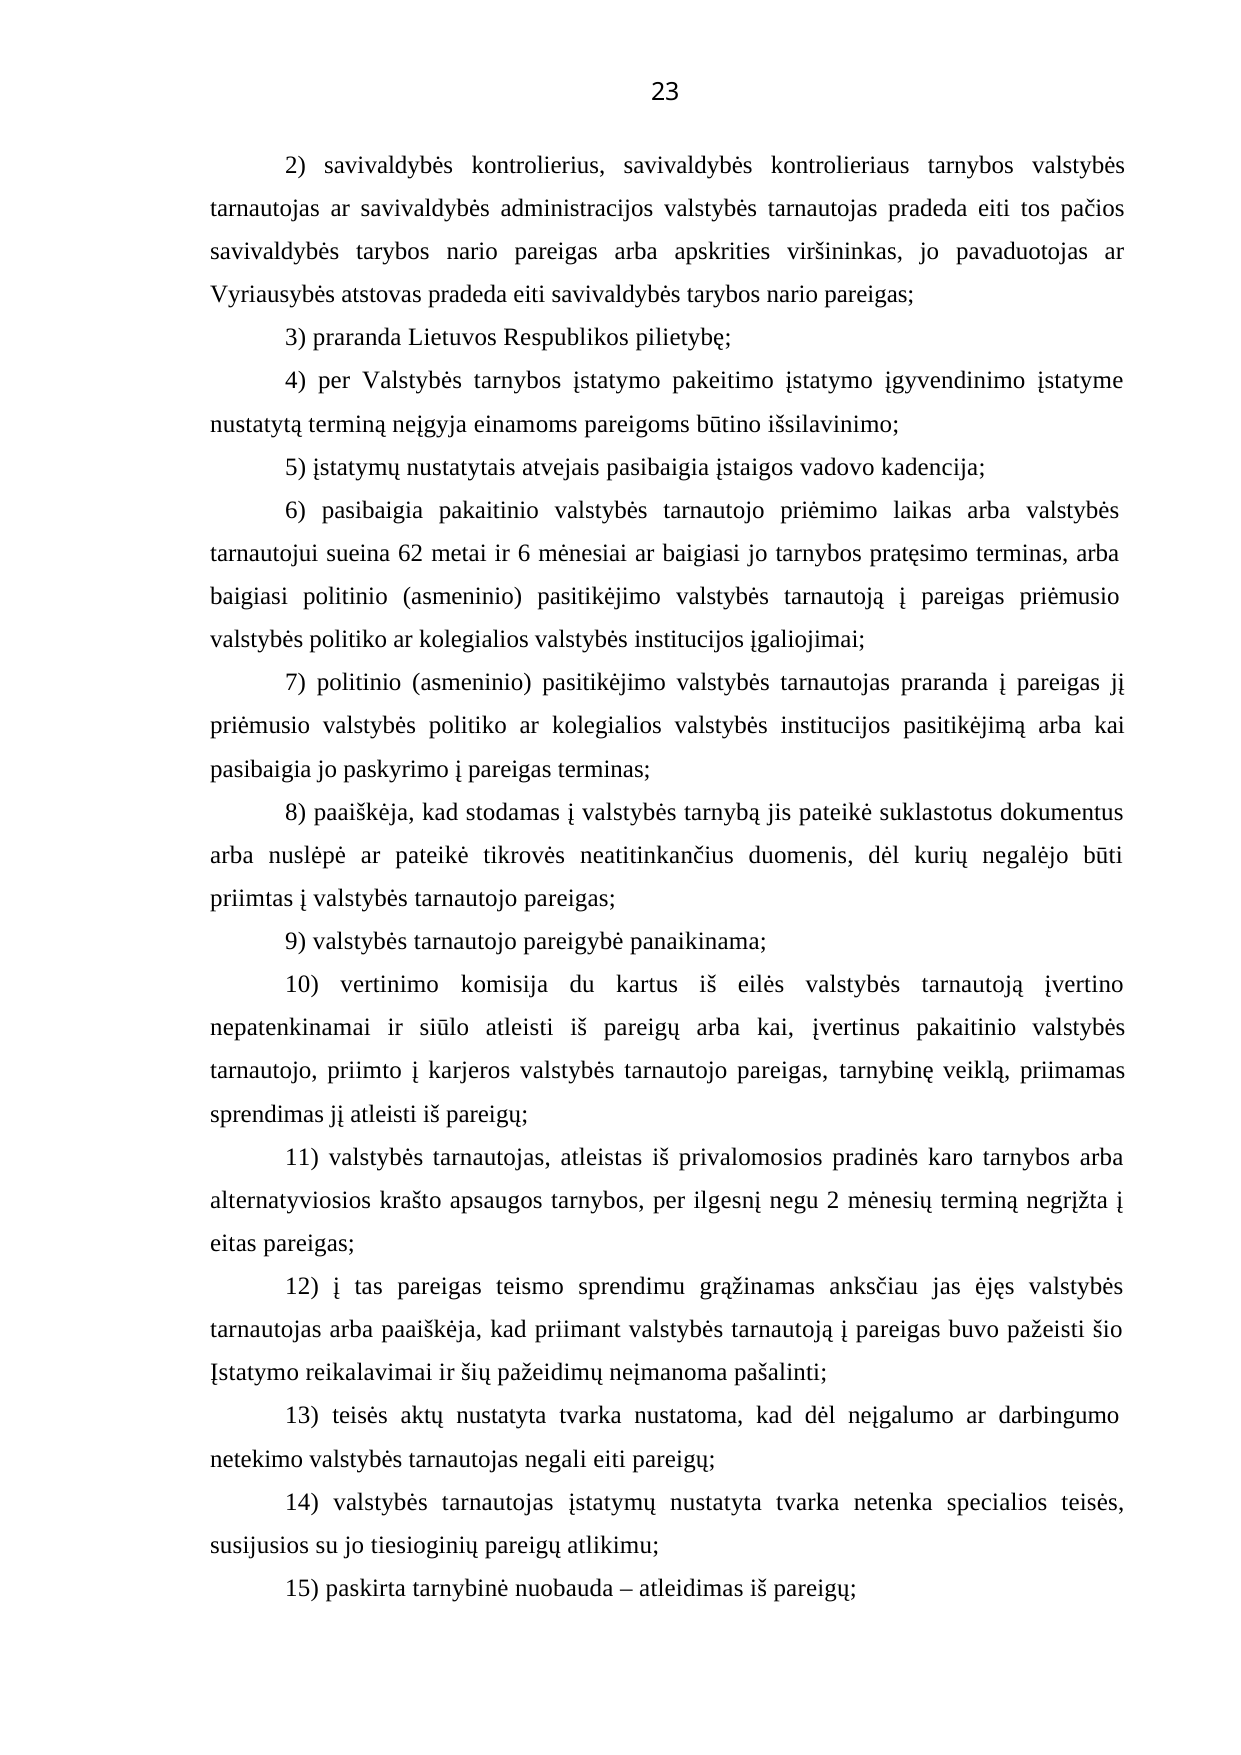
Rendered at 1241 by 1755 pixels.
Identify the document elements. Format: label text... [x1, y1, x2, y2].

text 14) valstybės tarnautojas įstatymų nustatyta tvarka netenka specialios teisės, susijusios su jo tiesioginių pareigų atlikimu; [210, 1487, 1126, 1559]
text 4) per Valstybės tarnybos įstatymo pakeitimo įstatymo įgyvendinimo įstatyme nustatytą terminą neįgyja einamoms pareigoms būtino išsilavinimo; [210, 366, 1126, 437]
text 13) teisės aktų nustatyta tvarka nustatoma, kad dėl neįgalumo ar darbingumo netekimo valstybės tarnautojas negali eiti pareigų; [210, 1401, 1120, 1472]
text 11) valstybės tarnautojas, atleistas iš privalomosios pradinės karo tarnybos arba alternatyviosios krašto apsaugos tarnybos, per ilgesnį negu 2 mėnesių terminą negrįžta į eitas pareigas; [210, 1142, 1126, 1257]
text 5) įstatymų nustatytais atvejais pasibaigia įstaigos vadovo kadencija; [210, 452, 1126, 481]
text 2) savivaldybės kontrolierius, savivaldybės kontrolieriaus tarnybos valstybės tarnautojas ar savivaldybės administracijos valstybės tarnautojas pradeda eiti tos pačios savivaldybės tarybos nario pareigas arba apskrities viršininkas, jo pavaduotojas ar Vyriausybės atstovas pradeda eiti savivaldybės tarybos nario pareigas; [210, 150, 1126, 308]
text 10) vertinimo komisija du kartus iš eilės valstybės tarnautoją įvertino nepatenkinamai ir siūlo atleisti iš pareigų arba kai, įvertinus pakaitinio valstybės tarnautojo, priimto į karjeros valstybės tarnautojo pareigas, tarnybinę veiklą, priimamas sprendimas jį atleisti iš pareigų; [210, 969, 1126, 1127]
text 15) paskirta tarnybinė nuobauda – atleidimas iš pareigų; [210, 1573, 1126, 1602]
text 6) pasibaigia pakaitinio valstybės tarnautojo priėmimo laikas arba valstybės tarnautojui sueina 62 metai ir 6 mėnesiai ar baigiasi jo tarnybos pratęsimo terminas, arba baigiasi politinio (asmeninio) pasitikėjimo valstybės tarnautoją į pareigas priėmusio valstybės politiko ar kolegialios valstybės institucijos įgaliojimai; [210, 495, 1120, 653]
text 8) paaiškėja, kad stodamas į valstybės tarnybą jis pateikė suklastotus dokumentus arba nuslėpė ar pateikė tikrovės neatitinkančius duomenis, dėl kurių negalėjo būti priimtas į valstybės tarnautojo pareigas; [210, 797, 1126, 912]
text 9) valstybės tarnautojo pareigybė panaikinama; [210, 926, 1126, 955]
text 12) į tas pareigas teismo sprendimu grąžinamas anksčiau jas ėjęs valstybės tarnautojas arba paaiškėja, kad priimant valstybės tarnautoją į pareigas buvo pažeisti šio Įstatymo reikalavimai ir šių pažeidimų neįmanoma pašalinti; [210, 1271, 1126, 1386]
text 3) praranda Lietuvos Respublikos pilietybę; [210, 322, 1126, 351]
text 7) politinio (asmeninio) pasitikėjimo valstybės tarnautojas praranda į pareigas jį priėmusio valstybės politiko ar kolegialios valstybės institucijos pasitikėjimą arba kai pasibaigia jo paskyrimo į pareigas terminas; [210, 667, 1126, 782]
